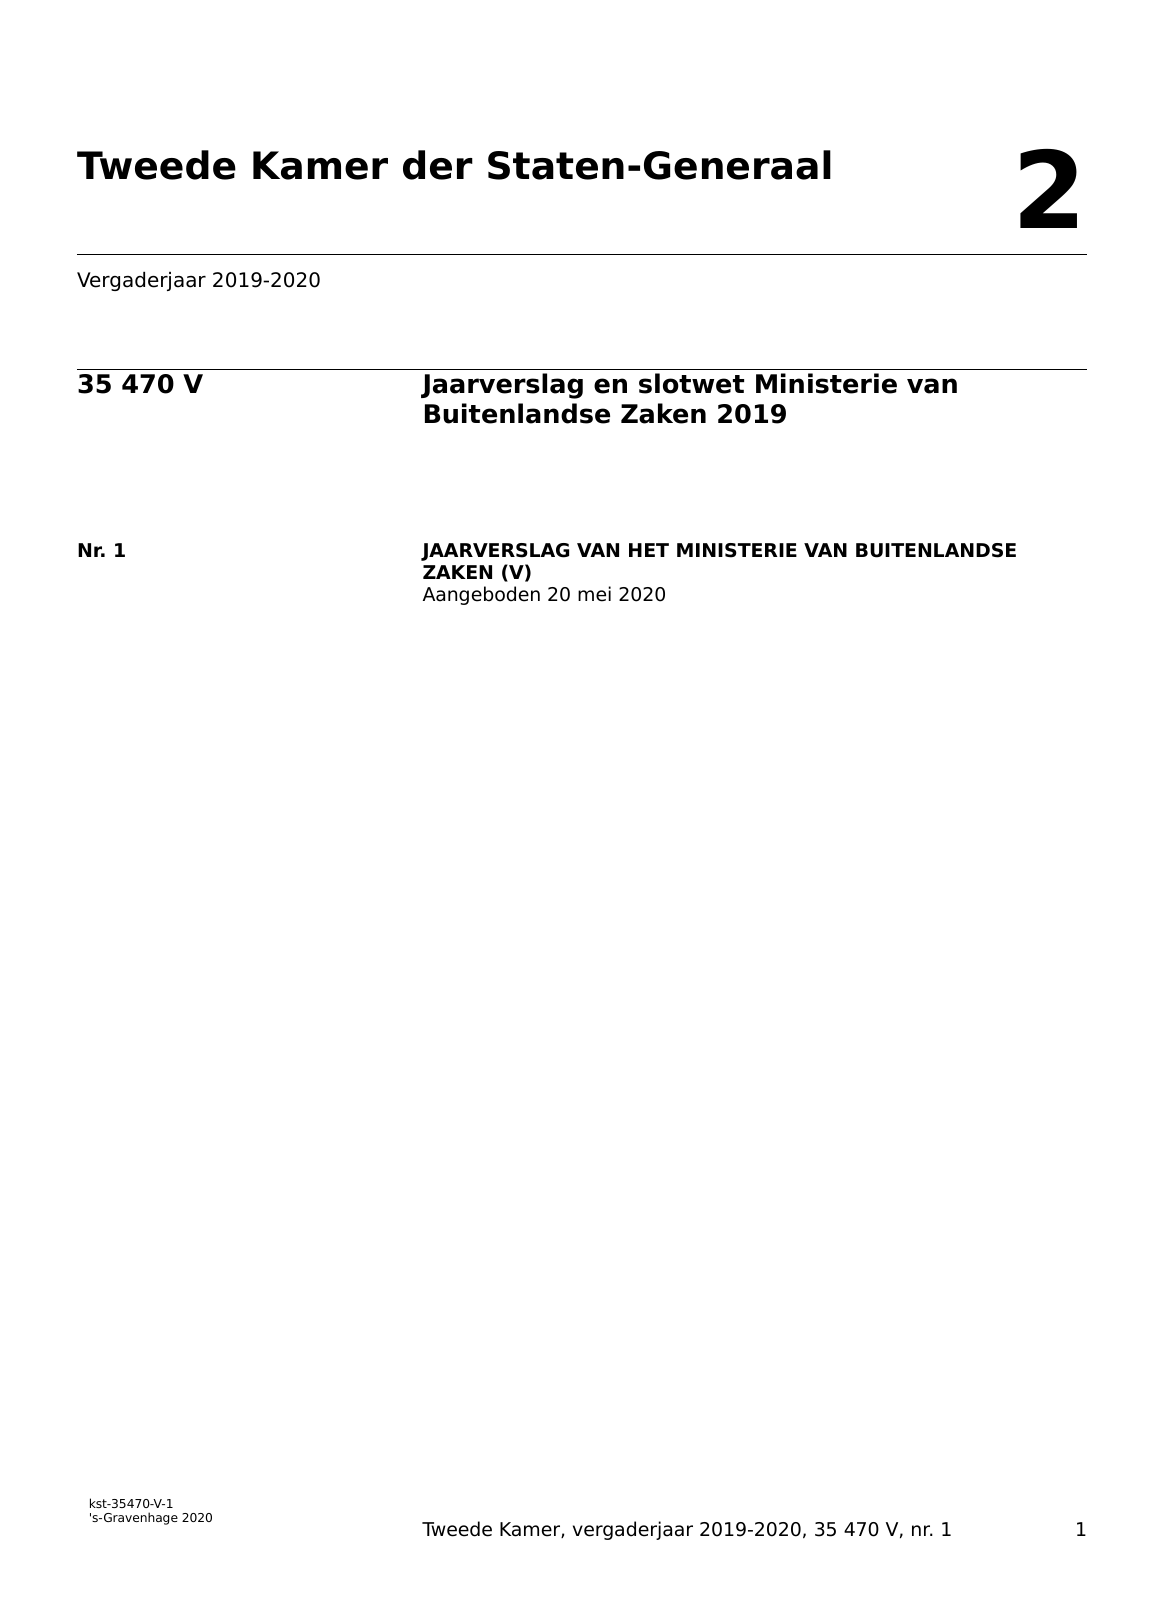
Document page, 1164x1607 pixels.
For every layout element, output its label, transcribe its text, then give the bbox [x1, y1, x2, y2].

table_cell Vergaderjaar 2019-2020 [77, 255, 1087, 369]
table_header 2 [886, 130, 1087, 254]
text Aangeboden 20 mei 2020 [422, 584, 1087, 606]
subtitle 35 470 V Jaarverslag en slotwet Ministerie van Buitenlandse Zaken 2019 [77, 370, 1087, 429]
subtitle Nr. 1 JAARVERSLAG VAN HET MINISTERIE VAN BUITENLANDSE ZAKEN (V) [77, 540, 1087, 584]
text kst-35470-V-1 [88, 1497, 323, 1511]
table_header Tweede Kamer der Staten-Generaal [77, 130, 886, 254]
text 's-Gravenhage 2020 [88, 1511, 323, 1525]
